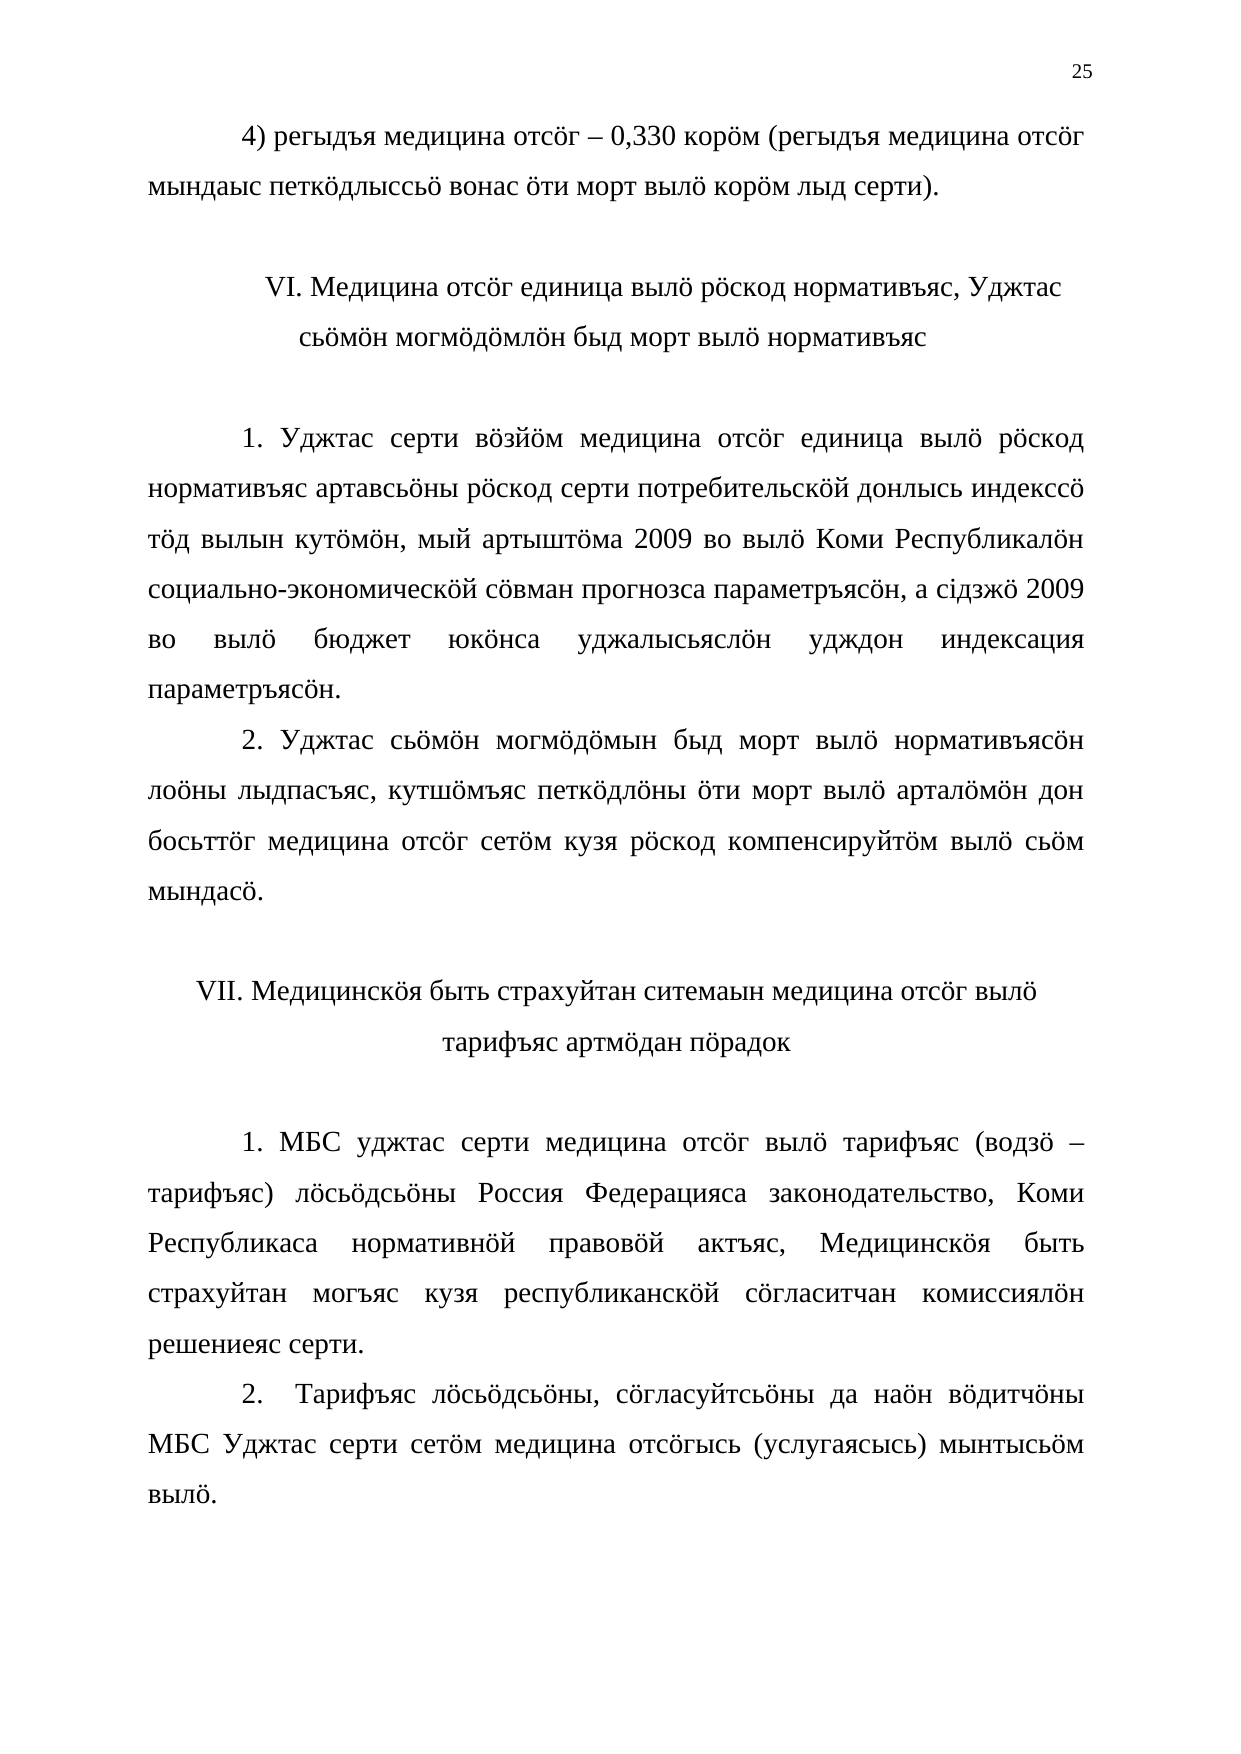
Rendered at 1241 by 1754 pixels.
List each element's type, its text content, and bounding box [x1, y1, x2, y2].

text 2. Тарифъяс лöсьöдсьöны, сöгласуйтсьöны да наöн вöдитчöны МБС Уджтас серти сетöм медицина отсöгысь (услугаясысь) мынтысьöм вылö. [148, 1376, 1085, 1510]
text VII. Медицинскöя быть страхуйтан ситемаын медицина отсöг вылö тарифъяс артмöдан пöрадок [148, 973, 1085, 1057]
text VI. Медицина отсöг единица вылö рöскод нормативъяс, Уджтас сьöмöн могмöдöмлöн быд морт вылö нормативъяс [148, 269, 1085, 353]
text 2. Уджтас сьöмöн могмöдöмын быд морт вылö нормативъясöн лоöны лыдпасъяс, кутшöмъяс петкöдлöны öти морт вылö арталöмöн дон босьттöг медицина отсöг сетöм кузя рöскод компенсируйтöм вылö сьöм мындасö. [148, 722, 1085, 906]
text 4) регыдъя медицина отсöг – 0,330 корöм (регыдъя медицина отсöг мындаыс петкöдлыссьö вонас öти морт вылö корöм лыд серти). [148, 118, 1085, 202]
text 1. Уджтас серти вöзйöм медицина отсöг единица вылö рöскод нормативъяс артавсьöны рöскод серти потребительскöй донлысь индекссö тöд вылын кутöмöн, мый артыштöма 2009 во вылö Коми Республикалöн социально-экономическöй сöвман прогнозса параметръясöн, а сідзжö 2009 во вылö бюджет юкöнса уджалысьяслöн удждон индексация параметръясöн. [148, 420, 1085, 705]
text 1. МБС уджтас серти медицина отсöг вылö тарифъяс (водзö – тарифъяс) лöсьöдсьöны Россия Федерацияса законодательство, Коми Республикаса нормативнöй правовöй актъяс, Медицинскöя быть страхуйтан могъяс кузя республиканскöй сöгласитчан комиссиялöн решениеяс серти. [148, 1124, 1085, 1359]
